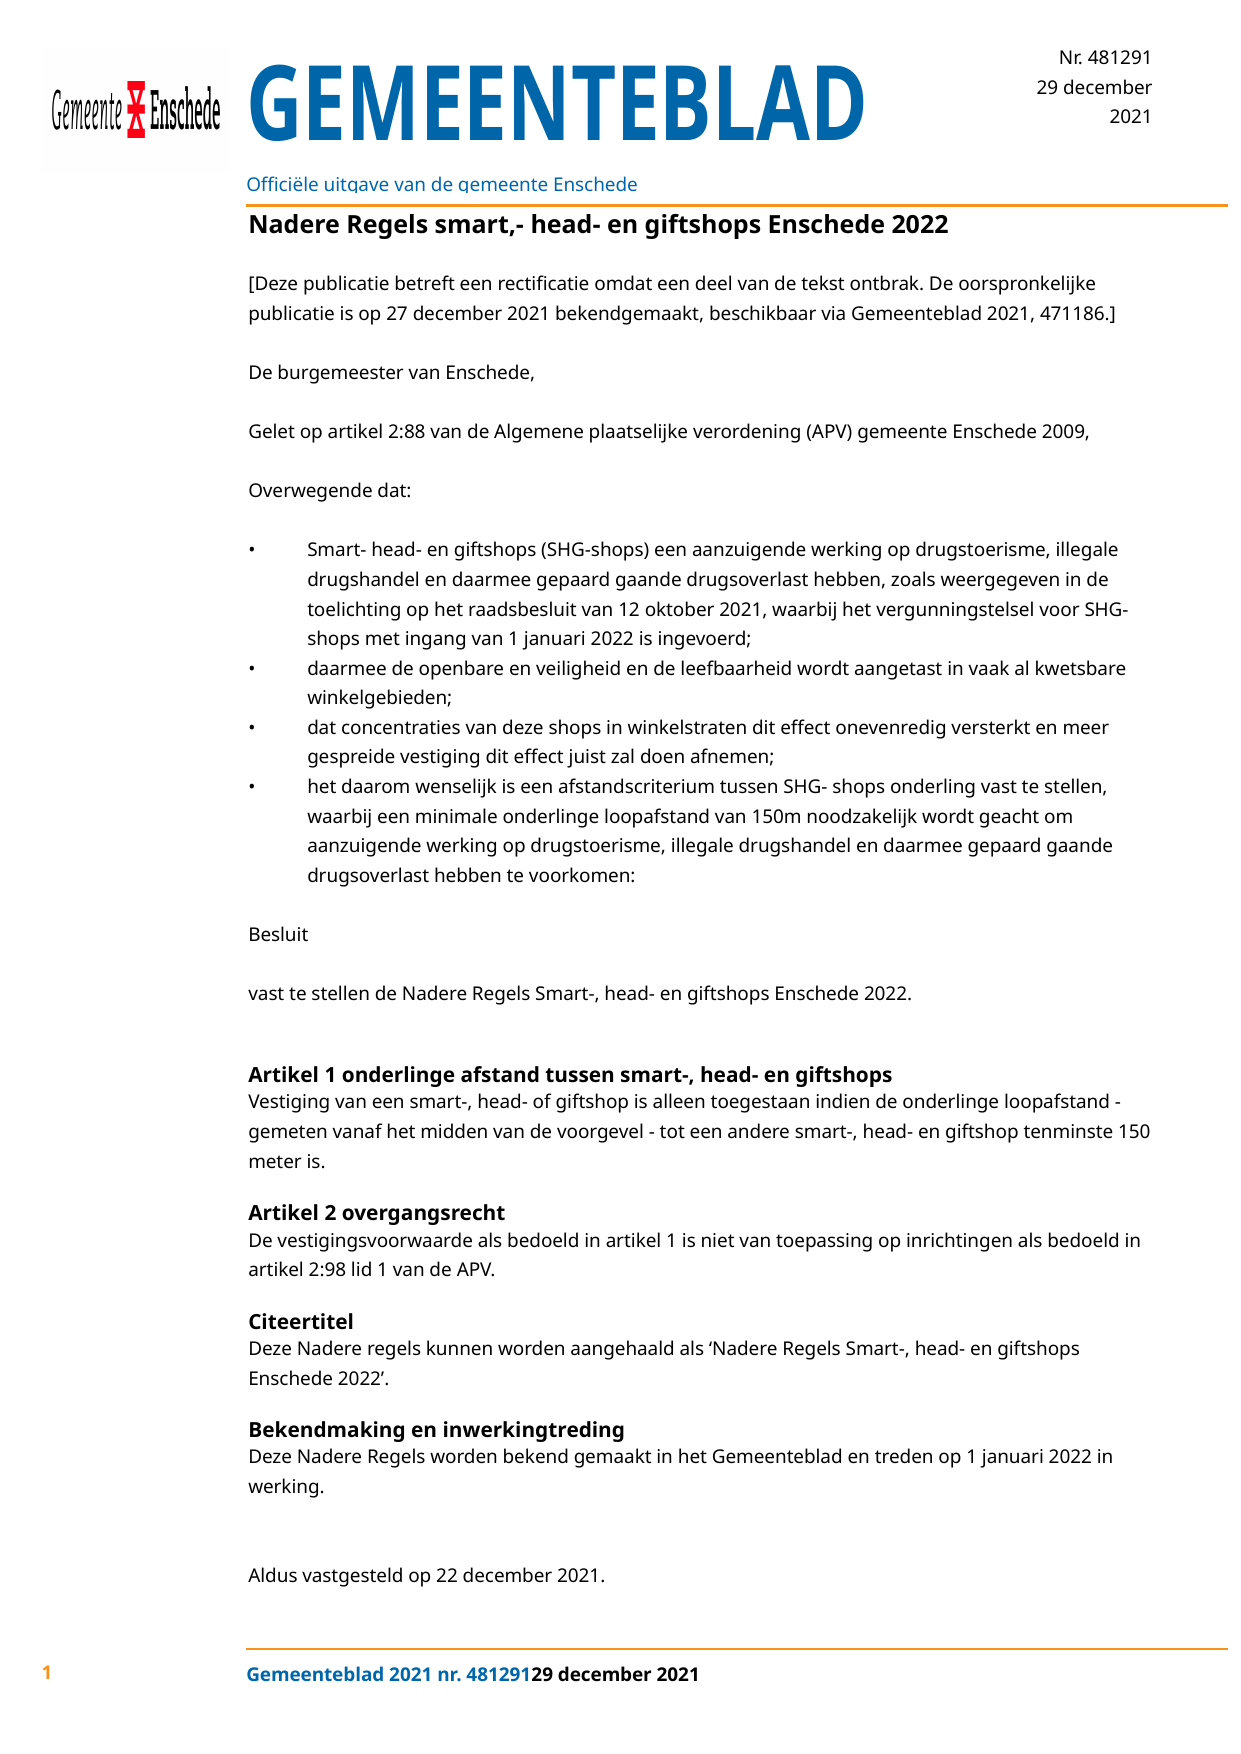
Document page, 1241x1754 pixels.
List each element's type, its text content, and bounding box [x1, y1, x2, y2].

list Smart- head- en giftshops (SHG-shops) een aanzuigende werking op drugstoerisme, illegale drugshandel en daarmee gepaard gaande drugsoverlast hebben, zoals weergegeven in de toelichting op het raadsbesluit van 12 oktober 2021, waarbij het vergunningstelsel voor SHG-shops met ingang van 1 januari 2022 is ingevoerd; [248, 537, 1152, 651]
text Deze Nadere Regels worden bekend gemaakt in het Gemeenteblad en treden op 1 januari 2022 in werking. [248, 1444, 1152, 1499]
text Overwegende dat: [248, 477, 1152, 503]
text Artikel 2 overgangsrecht [248, 1198, 1152, 1227]
text Nadere Regels smart,- head- en giftshops Enschede 2022 [248, 207, 1152, 241]
text Aldus vastgesteld op 22 december 2021. [248, 1562, 1152, 1588]
text Gelet op artikel 2:88 van de Algemene plaatselijke verordening (APV) gemeente Enschede 2009, [248, 418, 1152, 444]
text [Deze publicatie betreft een rectificatie omdat een deel van de tekst ontbrak. De oorspronkelijke publicatie is op 27 december 2021 bekendgemaakt, beschikbaar via Gemeenteblad 2021, 471186.] [248, 270, 1152, 326]
list dat concentraties van deze shops in winkelstraten dit effect onevenredig versterkt en meer gespreide vestiging dit effect juist zal doen afnemen; [248, 714, 1152, 769]
picture [41, 47, 231, 172]
text vast te stellen de Nadere Regels Smart-, head- en giftshops Enschede 2022. [248, 980, 1152, 1006]
list daarmee de openbare en veiligheid en de leefbaarheid wordt aangetast in vaak al kwetsbare winkelgebieden; [248, 655, 1152, 710]
text De burgemeester van Enschede, [248, 359, 1152, 385]
text Vestiging van een smart-, head- of giftshop is alleen toegestaan indien de onderlinge loopafstand - gemeten vanaf het midden van de voorgevel - tot een andere smart-, head- en giftshop tenminste 150 meter is. [248, 1089, 1152, 1174]
text Besluit [248, 921, 1152, 947]
text Citeertitel [248, 1307, 1152, 1335]
text Artikel 1 onderlinge afstand tussen smart-, head- en giftshops [248, 1060, 1152, 1089]
text Bekendmaking en inwerkingtreding [248, 1415, 1152, 1444]
list het daarom wenselijk is een afstandscriterium tussen SHG- shops onderling vast te stellen, waarbij een minimale onderlinge loopafstand van 150m noodzakelijk wordt geacht om aanzuigende werking op drugstoerisme, illegale drugshandel en daarmee gepaard gaande drugsoverlast hebben te voorkomen: [248, 773, 1152, 888]
text De vestigingsvoorwaarde als bedoeld in artikel 1 is niet van toepassing op inrichtingen als bedoeld in artikel 2:98 lid 1 van de APV. [248, 1227, 1152, 1282]
text Deze Nadere regels kunnen worden aangehaald als ‘Nadere Regels Smart-, head- en giftshops Enschede 2022’. [248, 1335, 1152, 1391]
